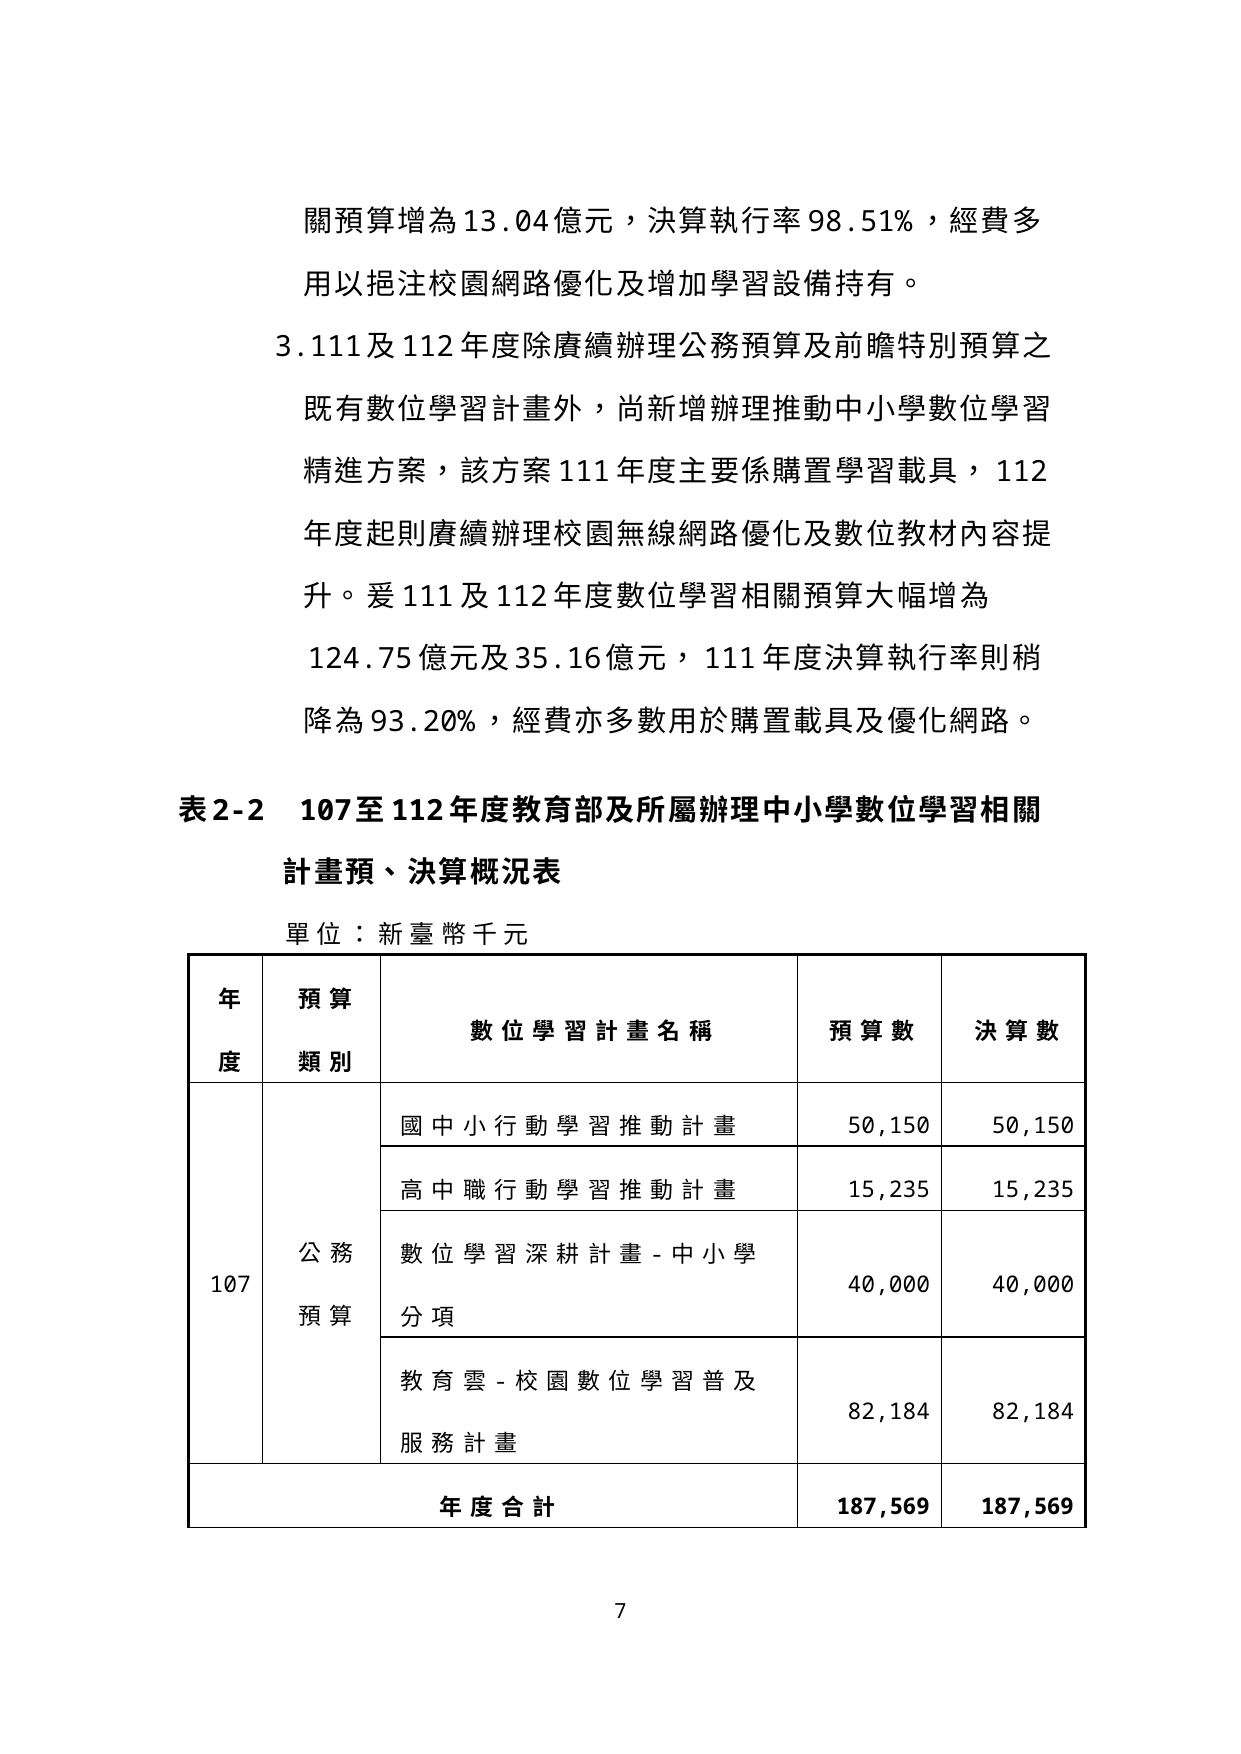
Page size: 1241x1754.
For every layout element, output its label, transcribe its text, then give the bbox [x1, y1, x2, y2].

table_header 年度 [190, 956, 262, 1081]
table_cell 高中職行動學習推動計畫 [381, 1147, 797, 1209]
table_cell 40,000 [798, 1211, 941, 1336]
table_cell 82,184 [942, 1338, 1084, 1463]
table_cell 國中小行動學習推動計畫 [381, 1083, 797, 1145]
table_cell 50,150 [798, 1083, 941, 1145]
table_cell 50,150 [942, 1083, 1084, 1145]
table_cell 187,569 [942, 1464, 1084, 1527]
table_cell 15,235 [942, 1147, 1084, 1209]
table_cell 年度合計 [190, 1464, 797, 1527]
table_cell 107 [190, 1083, 262, 1463]
table_header 預算數 [798, 956, 941, 1081]
table_header 決算數 [942, 956, 1084, 1081]
table_cell 187,569 [798, 1464, 941, 1527]
text 關預算增為13.04億元，決算執行率98.51%，經費多用以挹注校園網路優化及增加學習設備持有。 [266, 177, 1063, 302]
table_cell 教育雲-校園數位學習普及服務計畫 [381, 1338, 797, 1463]
text 表2-2 107至112年度教育部及所屬辦理中小學數位學習相關計畫預、決算概況表 單位：新臺幣千元 [173, 766, 1063, 953]
text 3.111及112年度除賡續辦理公務預算及前瞻特別預算之既有數位學習計畫外，尚新增辦理推動中小學數位學習精進方案，該方案111年度主要係購置學習載具，112年度起則賡續辦理校園無線網路優化及數位教材內容提升。爰111及112年度數位學習相關預算大幅增為124.75億元及35.16億元，111年度決算執行率則稍降為93.20%，經費亦多數用於購置載具及優化網路。 [266, 302, 1063, 740]
table_cell 數位學習深耕計畫-中小學分項 [381, 1211, 797, 1336]
table_cell 15,235 [798, 1147, 941, 1209]
table_header 預算類別 [263, 956, 380, 1081]
table_cell 公務預算 [263, 1083, 380, 1463]
table_cell 82,184 [798, 1338, 941, 1463]
table_cell 40,000 [942, 1211, 1084, 1336]
table_header 數位學習計畫名稱 [381, 956, 797, 1081]
